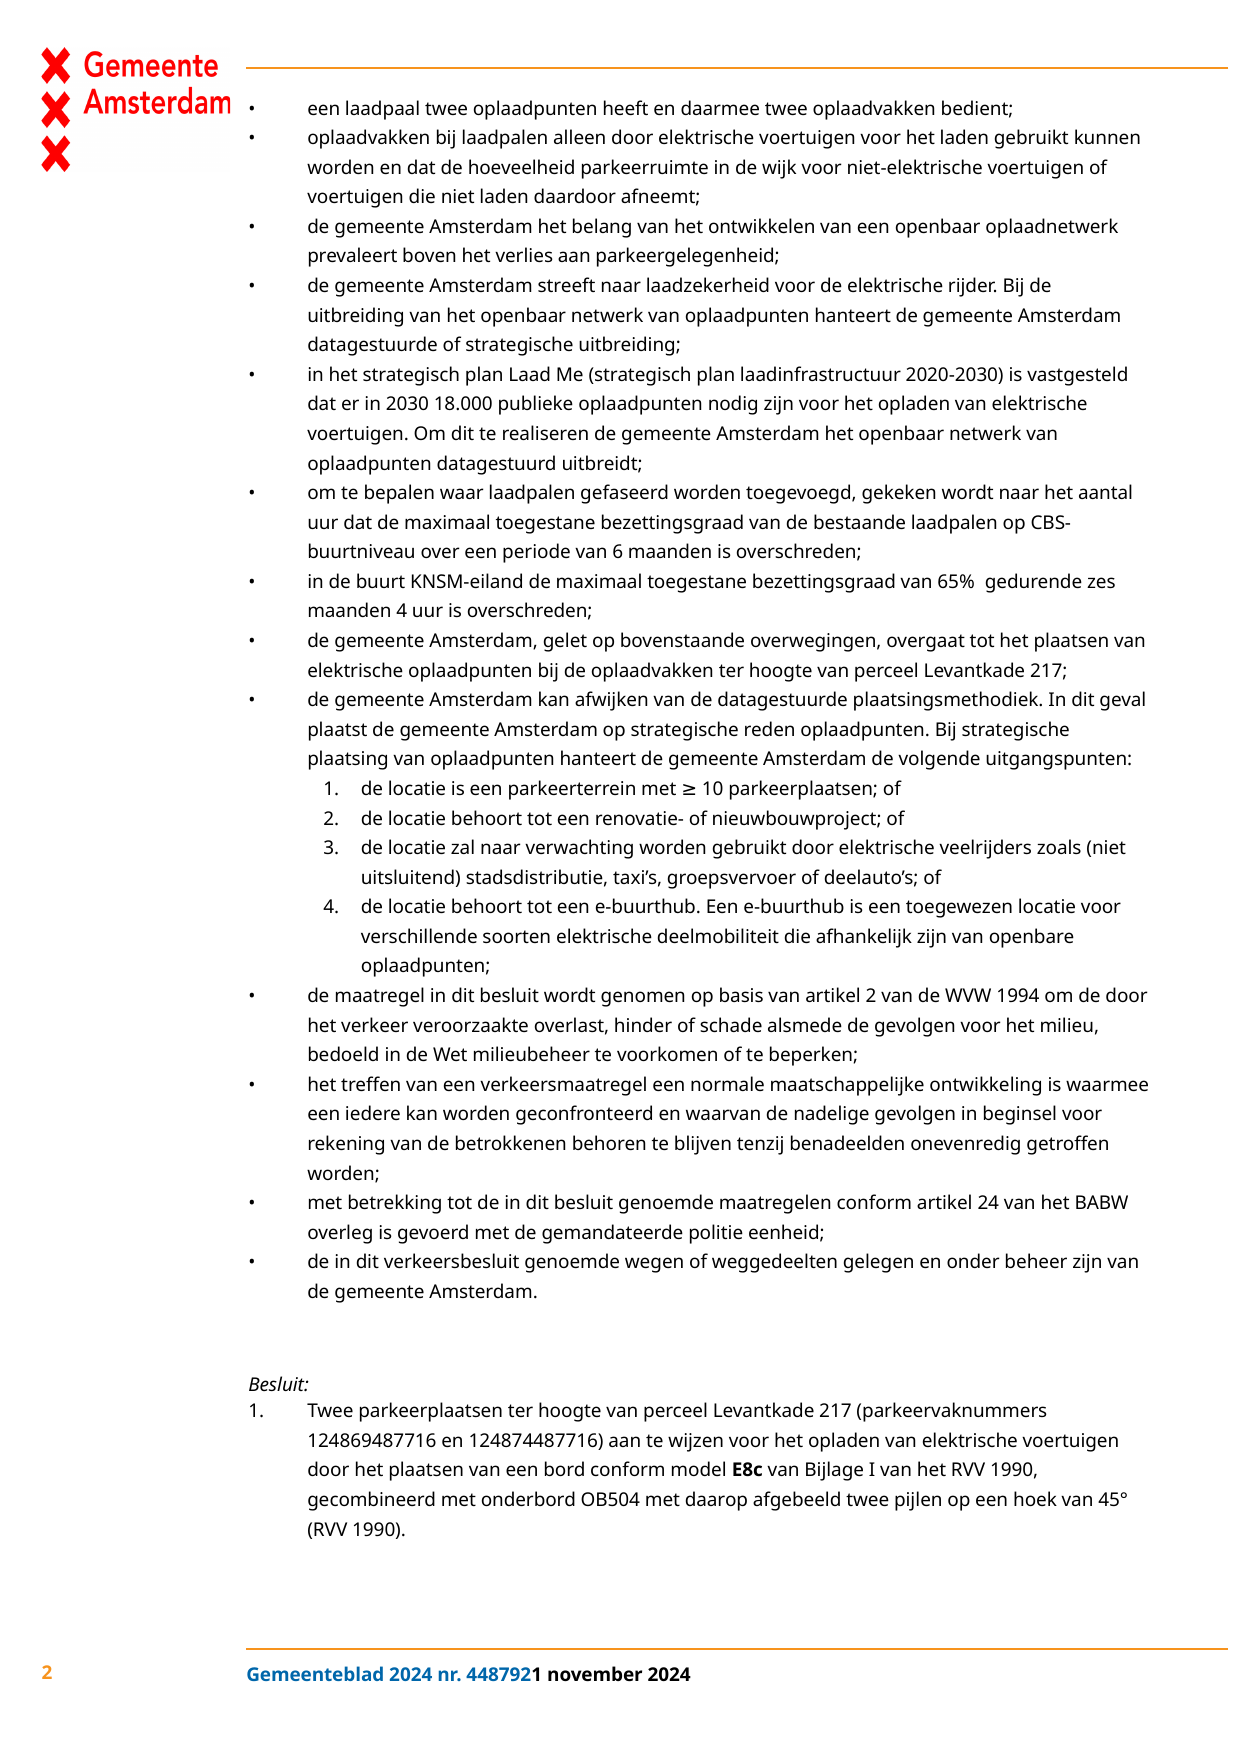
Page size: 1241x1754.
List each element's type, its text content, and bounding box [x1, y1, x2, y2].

list de gemeente Amsterdam streeft naar laadzekerheid voor de elektrische rijder. Bij de uitbreiding van het openbaar netwerk van oplaadpunten hanteert de gemeente Amsterdam datagestuurde of strategische uitbreiding; [248, 272, 1152, 357]
list een laadpaal twee oplaadpunten heeft en daarmee twee oplaadvakken bedient; [248, 95, 1152, 121]
list het treffen van een verkeersmaatregel een normale maatschappelijke ontwikkeling is waarmee een iedere kan worden geconfronteerd en waarvan de nadelige gevolgen in beginsel voor rekening van de betrokkenen behoren te blijven tenzij benadeelden onevenredig getroffen worden; [248, 1071, 1152, 1186]
list de gemeente Amsterdam het belang van het ontwikkelen van een openbaar oplaadnetwerk prevaleert boven het verlies aan parkeergelegenheid; [248, 213, 1152, 268]
list de locatie behoort tot een renovatie- of nieuwbouwproject; of [323, 805, 1152, 831]
list de locatie is een parkeerterrein met ≥ 10 parkeerplaatsen; of [323, 775, 1152, 801]
list oplaadvakken bij laadpalen alleen door elektrische voertuigen voor het laden gebruikt kunnen worden en dat de hoeveelheid parkeerruimte in de wijk voor niet-elektrische voertuigen of voertuigen die niet laden daardoor afneemt; [248, 124, 1152, 209]
list met betrekking tot de in dit besluit genoemde maatregelen conform artikel 24 van het BABW overleg is gevoerd met de gemandateerde politie eenheid; [248, 1189, 1152, 1245]
list om te bepalen waar laadpalen gefaseerd worden toegevoegd, gekeken wordt naar het aantal uur dat de maximaal toegestane bezettingsgraad van de bestaande laadpalen op CBS-buurtniveau over een periode van 6 maanden is overschreden; [248, 479, 1152, 564]
list de gemeente Amsterdam, gelet op bovenstaande overwegingen, overgaat tot het plaatsen van elektrische oplaadpunten bij de oplaadvakken ter hoogte van perceel Levantkade 217; [248, 627, 1152, 683]
list de in dit verkeersbesluit genoemde wegen of weggedeelten gelegen en onder beheer zijn van de gemeente Amsterdam. [248, 1248, 1152, 1304]
list de locatie behoort tot een e-buurthub. Een e-buurthub is een toegewezen locatie voor verschillende soorten elektrische deelmobiliteit die afhankelijk zijn van openbare oplaadpunten; [323, 893, 1152, 978]
list Twee parkeerplaatsen ter hoogte van perceel Levantkade 217 (parkeervaknummers 124869487716 en 124874487716) aan te wijzen voor het opladen van elektrische voertuigen door het plaatsen van een bord conform model E8c van Bijlage I van het RVV 1990, gecombineerd met onderbord OB504 met daarop afgebeeld twee pijlen op een hoek van 45° (RVV 1990). [248, 1397, 1152, 1541]
text Besluit: [248, 1372, 1152, 1397]
picture [41, 47, 231, 172]
list de maatregel in dit besluit wordt genomen op basis van artikel 2 van de WVW 1994 om de door het verkeer veroorzaakte overlast, hinder of schade alsmede de gevolgen voor het milieu, bedoeld in de Wet milieubeheer te voorkomen of te beperken; [248, 982, 1152, 1067]
list de locatie zal naar verwachting worden gebruikt door elektrische veelrijders zoals (niet uitsluitend) stadsdistributie, taxi’s, groepsvervoer of deelauto’s; of [323, 834, 1152, 890]
list in de buurt KNSM-eiland de maximaal toegestane bezettingsgraad van 65% gedurende zes maanden 4 uur is overschreden; [248, 568, 1152, 623]
list de gemeente Amsterdam kan afwijken van de datagestuurde plaatsingsmethodiek. In dit geval plaatst de gemeente Amsterdam op strategische reden oplaadpunten. Bij strategische plaatsing van oplaadpunten hanteert de gemeente Amsterdam de volgende uitgangspunten: [248, 686, 1152, 771]
list in het strategisch plan Laad Me (strategisch plan laadinfrastructuur 2020-2030) is vastgesteld dat er in 2030 18.000 publieke oplaadpunten nodig zijn voor het opladen van elektrische voertuigen. Om dit te realiseren de gemeente Amsterdam het openbaar netwerk van oplaadpunten datagestuurd uitbreidt; [248, 361, 1152, 476]
